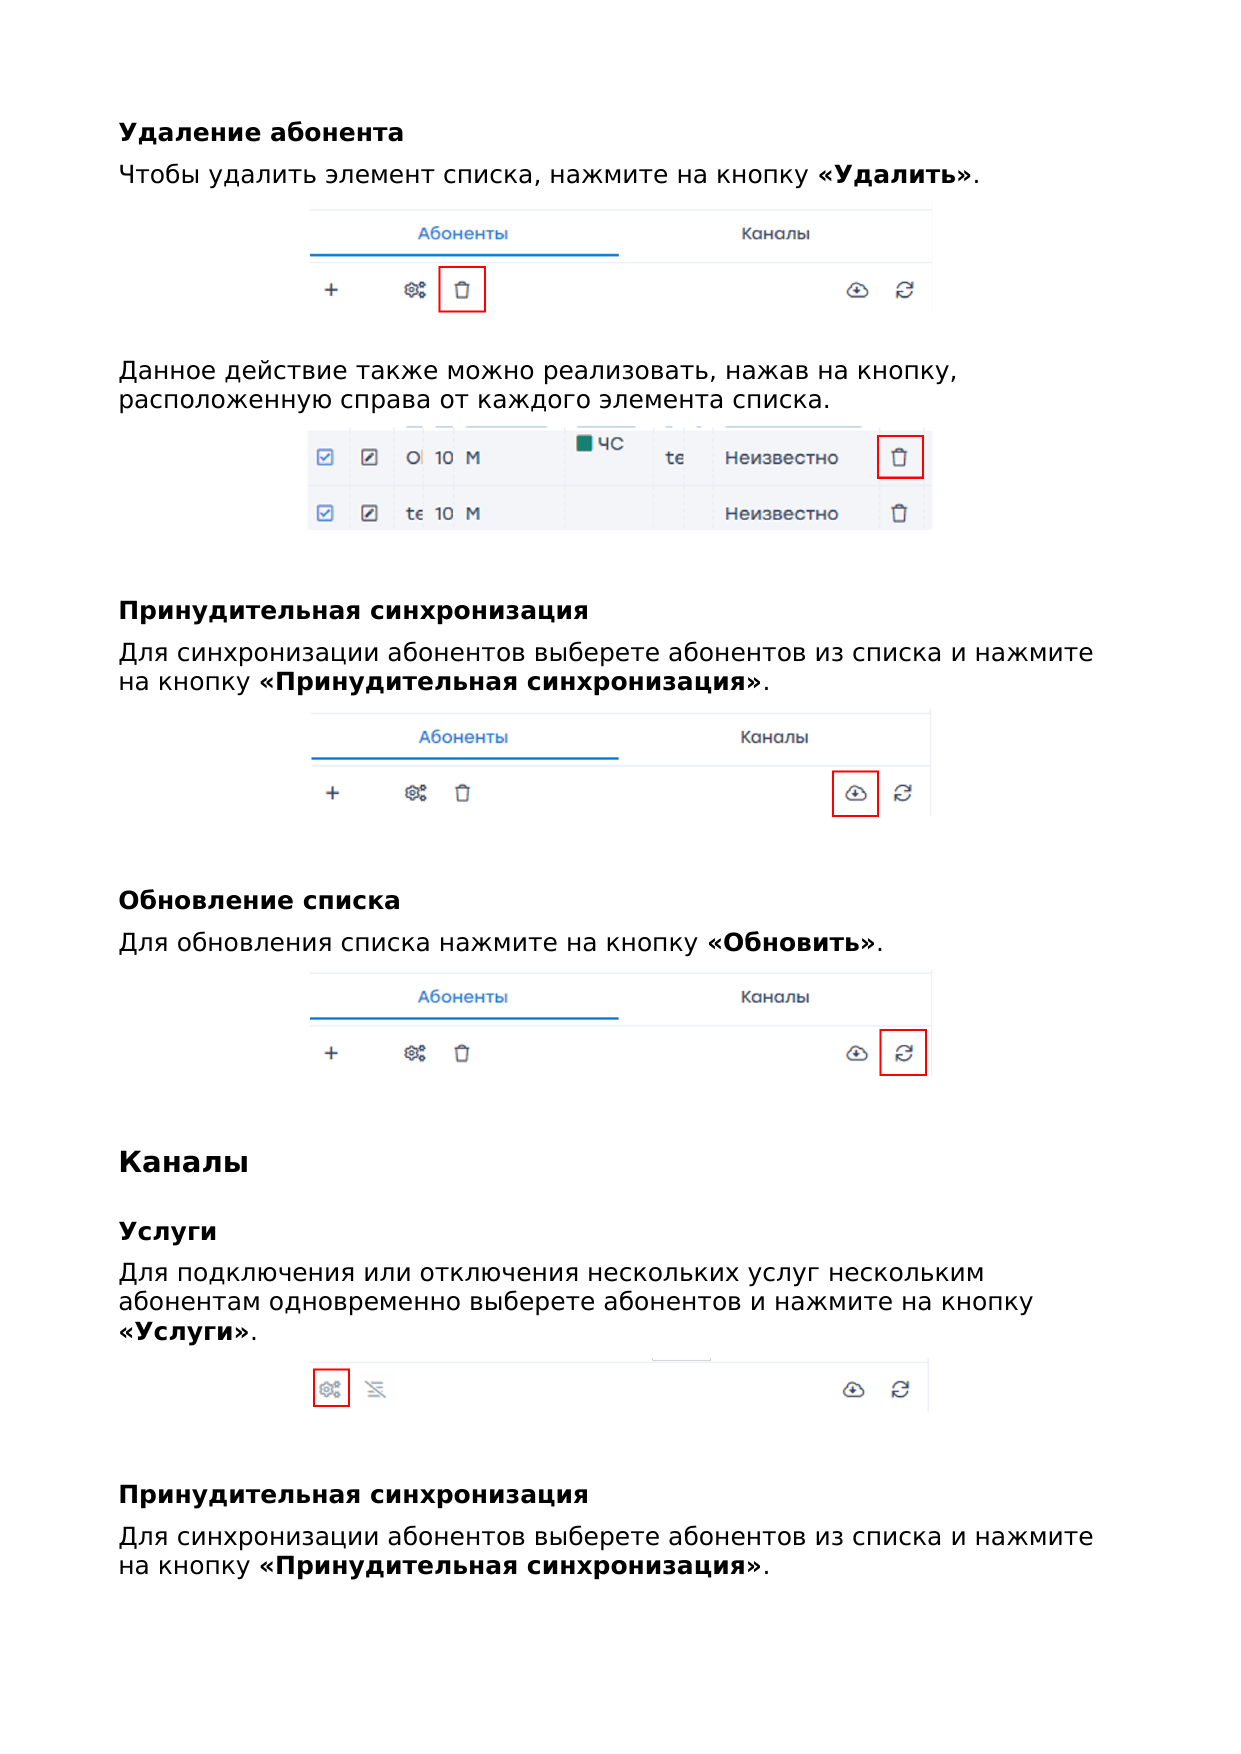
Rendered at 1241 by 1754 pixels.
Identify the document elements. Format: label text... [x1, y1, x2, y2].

picture [307, 970, 933, 1079]
picture [307, 426, 933, 530]
subtitle Принудительная синхронизация [118, 1480, 1122, 1509]
text Для подключения или отключения нескольких услуг нескольким абонентам одновременно выберете абонентов и нажмите на кнопку «Услуги». [118, 1258, 1122, 1346]
picture [307, 201, 933, 315]
picture [307, 709, 933, 820]
text Для синхронизации абонентов выберете абонентов из списка и нажмите на кнопку «Принудительная синхронизация». [118, 1522, 1122, 1580]
text Данное действие также можно реализовать, нажав на кнопку, расположенную справа от каждого элемента списка. [118, 356, 1122, 414]
subtitle Услуги [118, 1217, 1122, 1246]
subtitle Каналы [118, 1145, 1122, 1179]
picture [307, 1358, 933, 1414]
subtitle Удаление абонента [118, 118, 1122, 147]
text Для синхронизации абонентов выберете абонентов из списка и нажмите на кнопку «Принудительная синхронизация». [118, 638, 1122, 697]
subtitle Принудительная синхронизация [118, 597, 1122, 626]
text Чтобы удалить элемент списка, нажмите на кнопку «Удалить». [118, 160, 1122, 189]
text Для обновления списка нажмите на кнопку «Обновить». [118, 928, 1122, 957]
subtitle Обновление списка [118, 887, 1122, 916]
